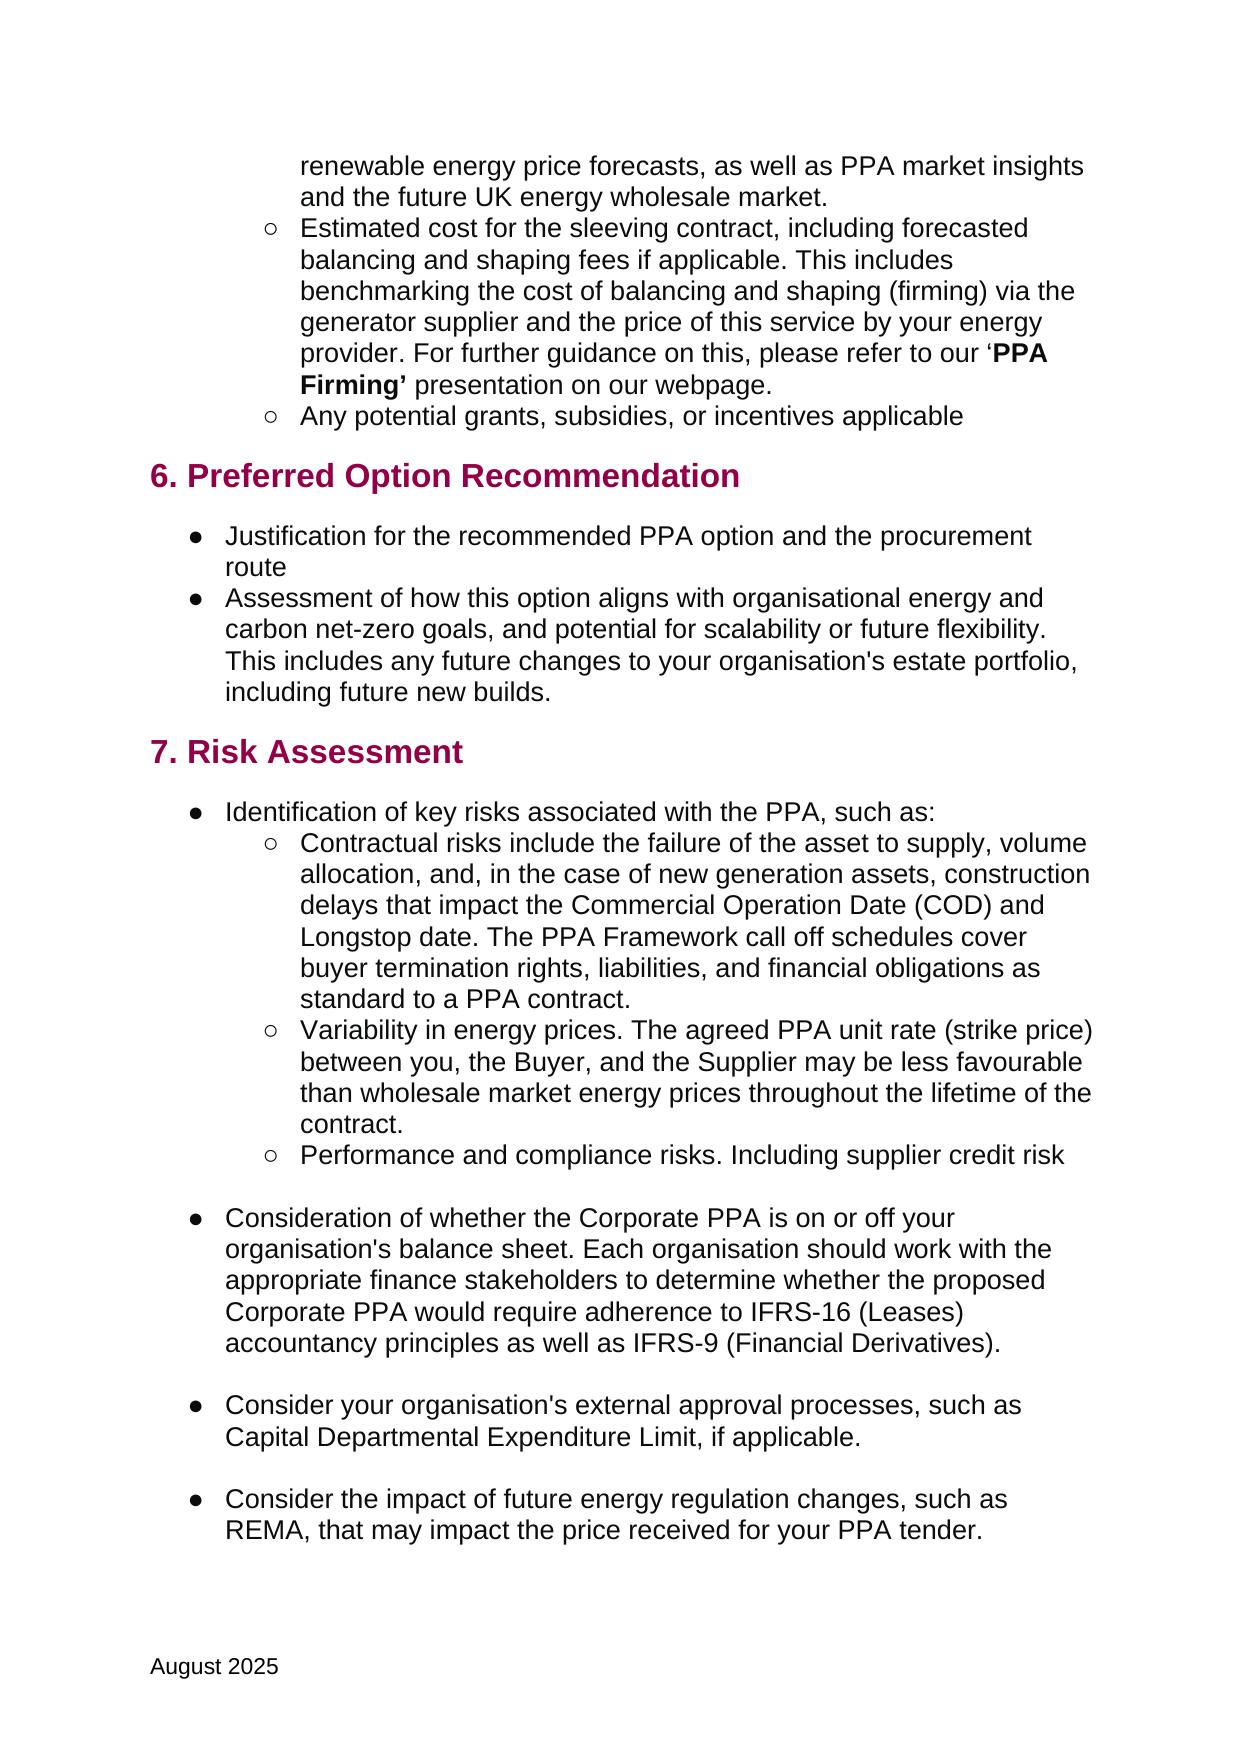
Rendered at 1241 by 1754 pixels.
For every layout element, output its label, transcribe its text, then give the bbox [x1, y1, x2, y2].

list Contractual risks include the failure of the asset to supply, volume allocation, and, in the case of new generation assets, construction delays that impact the Commercial Operation Date (COD) and Longstop date. The PPA Framework call off schedules cover buyer termination rights, liabilities, and financial obligations as standard to a PPA contract. [262, 827, 1094, 1014]
text 6. Preferred Option Recommendation [150, 456, 1094, 495]
list renewable energy price forecasts, as well as PPA market insights and the future UK energy wholesale market. [262, 150, 1094, 212]
list Identification of key risks associated with the PPA, such as: [187, 796, 1094, 827]
text 7. Risk Assessment [150, 732, 1094, 771]
list Estimated cost for the sleeving contract, including forecasted balancing and shaping fees if applicable. This includes benchmarking the cost of balancing and shaping (firming) via the generator supplier and the price of this service by your energy provider. For further guidance on this, please refer to our ‘PPA Firming’ presentation on our webpage. [262, 212, 1094, 400]
list Performance and compliance risks. Including supplier credit risk [262, 1139, 1094, 1202]
list Justification for the recommended PPA option and the procurement route [187, 520, 1094, 582]
list Consideration of whether the Corporate PPA is on or off your organisation's balance sheet. Each organisation should work with the appropriate finance stakeholders to determine whether the proposed Corporate PPA would require adherence to IFRS-16 (Leases) accountancy principles as well as IFRS-9 (Financial Derivatives). [187, 1202, 1094, 1389]
list Variability in energy prices. The agreed PPA unit rate (strike price) between you, the Buyer, and the Supplier may be less favourable than wholesale market energy prices throughout the lifetime of the contract. [262, 1014, 1094, 1139]
list Consider the impact of future energy regulation changes, such as REMA, that may impact the price received for your PPA tender. [187, 1483, 1094, 1577]
list Assessment of how this option aligns with organisational energy and carbon net-zero goals, and potential for scalability or future flexibility. This includes any future changes to your organisation's estate portfolio, including future new builds. [187, 582, 1094, 707]
list Any potential grants, subsidies, or incentives applicable [262, 400, 1094, 431]
list Consider your organisation's external approval processes, such as Capital Departmental Expenditure Limit, if applicable. [187, 1389, 1094, 1483]
